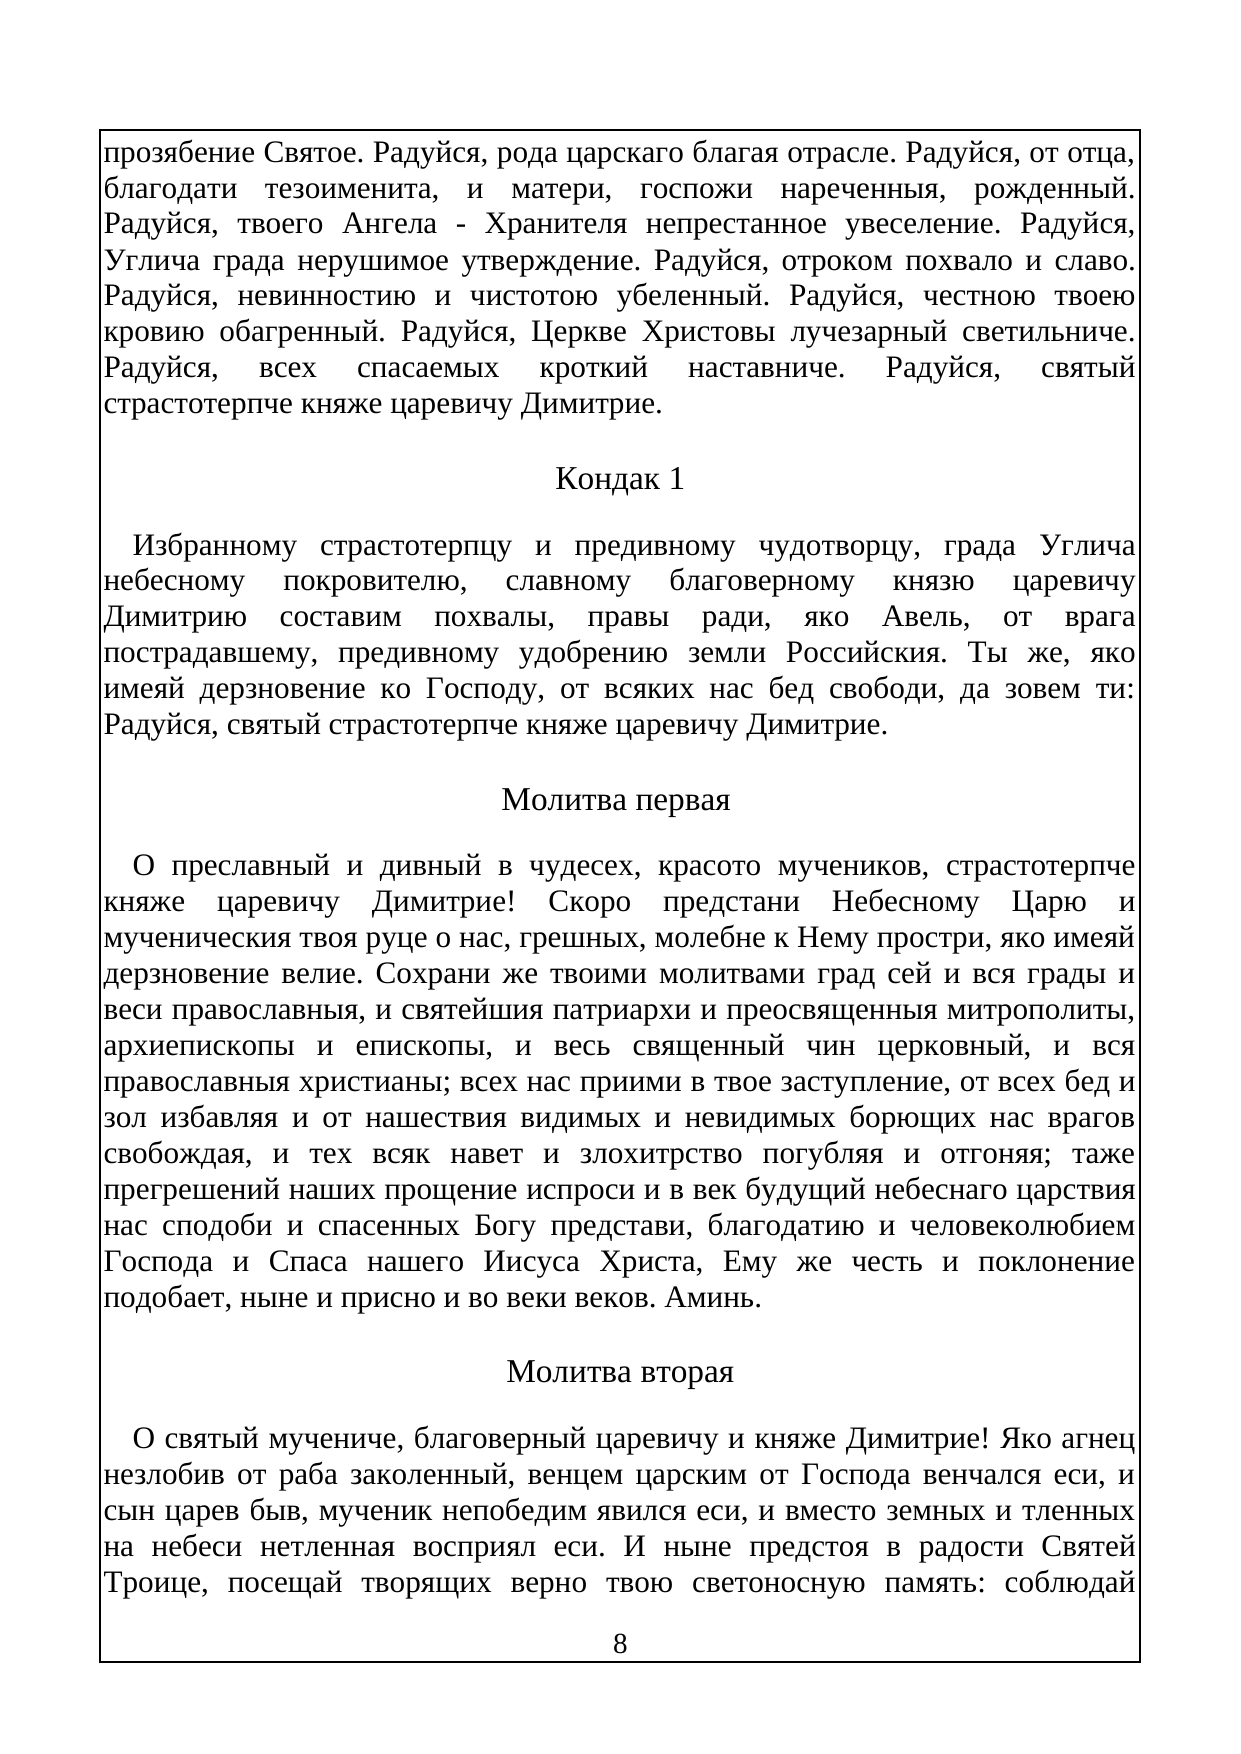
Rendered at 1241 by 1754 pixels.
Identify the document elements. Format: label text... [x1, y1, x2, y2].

subtitle Молитва первая [103, 779, 1137, 817]
text прозябение Святое. Радуйся, рода царскаго благая отрасле. Радуйся, от отца, благодати тезоименита, и матери, госпожи нареченныя, рожденный. Радуйся, твоего Ангела - Хранителя непрестанное увеселение. Радуйся, Углича града нерушимое утверждение. Радуйся, отроком похвало и славо. Радуйся, невинностию и чистотою убеленный. Радуйся, честною твоею кровию обагренный. Радуйся, Церкве Христовы лучезарный светильниче. Радуйся, всех спасаемых кроткий наставниче. Радуйся, святый страстотерпче княже царевичу Димитрие. [103, 133, 1137, 420]
subtitle Кондак 1 [103, 458, 1137, 496]
subtitle Молитва вторая [103, 1351, 1137, 1390]
text О преславный и дивный в чудесех, красото мучеников, страстотерпче княже царевичу Димитрие! Скоро предстани Небесному Царю и мученическия твоя руце о нас, грешных, молебне к Нему простри, яко имеяй дерзновение велие. Сохрани же твоими молитвами град сей и вся грады и веси православныя, и святейшия патриархи и преосвященныя митрополиты, архиепископы и епископы, и весь священный чин церковный, и вся православныя христианы; всех нас приими в твое заступление, от всех бед и зол избавляя и от нашествия видимых и невидимых борющих нас врагов свобождая, и тех всяк навет и злохитрство погубляя и отгоняя; таже прегрешений наших прощение испроси и в век будущий небеснаго царствия нас сподоби и спасенных Богу представи, благодатию и человеколюбием Господа и Спаса нашего Иисуса Христа, Ему же честь и поклонение подобает, ныне и присно и во веки веков. Аминь. [103, 847, 1137, 1314]
text Избранному страстотерпцу и предивному чудотворцу, града Углича небесному покровителю, славному благоверному князю царевичу Димитрию составим похвалы, правы ради, яко Авель, от врага пострадавшему, предивному удобрению земли Российския. Ты же, яко имеяй дерзновение ко Господу, от всяких нас бед свободи, да зовем ти: Радуйся, святый страстотерпче княже царевичу Димитрие. [103, 526, 1137, 741]
text О святый мучениче, благоверный царевичу и княже Димитрие! Яко агнец незлобив от раба заколенный, венцем царским от Господа венчался еси, и сын царев быв, мученик непобедим явился еси, и вместо земных и тленных на небеси нетленная восприял еси. И ныне предстоя в радости Святей Троице, посещай творящих верно твою светоносную память: соблюдай [103, 1419, 1137, 1599]
